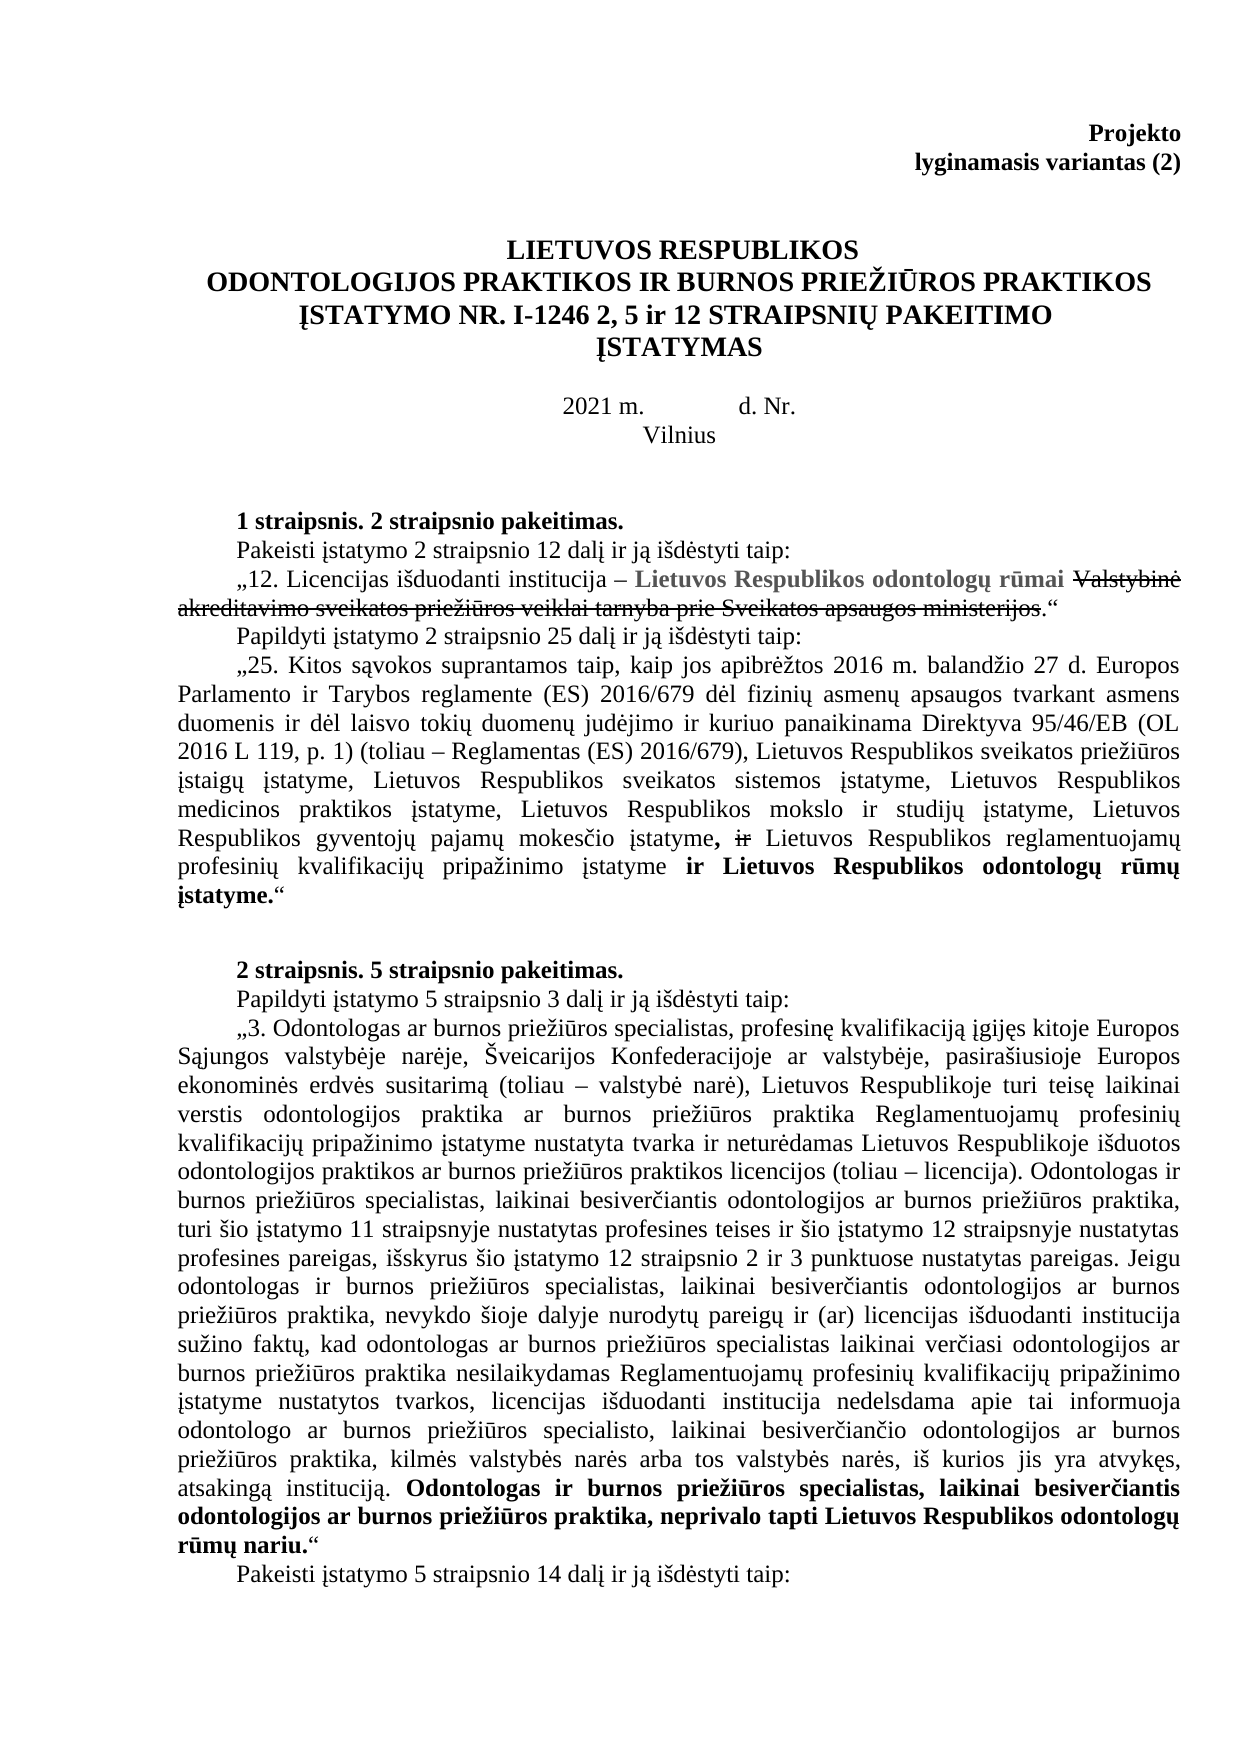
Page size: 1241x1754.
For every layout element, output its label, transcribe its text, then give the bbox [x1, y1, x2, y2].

text Pakeisti įstatymo 5 straipsnio 14 dalį ir ją išdėstyti taip: [177, 1559, 1181, 1588]
text Papildyti įstatymo 2 straipsnio 25 dalį ir ją išdėstyti taip: [177, 621, 1181, 650]
text 1 straipsnis. 2 straipsnio pakeitimas. [177, 506, 1181, 535]
text 2021 m. d. Nr. [177, 391, 1181, 420]
text Vilnius [177, 420, 1181, 449]
text Projekto [177, 118, 1181, 147]
text 2 straipsnis. 5 straipsnio pakeitimas. [177, 946, 1181, 984]
text Pakeisti įstatymo 2 straipsnio 12 dalį ir ją išdėstyti taip: [177, 535, 1181, 564]
text „12. Licencijas išduodanti institucija – Lietuvos Respublikos odontologų rūmai Valstybinė akreditavimo sveikatos priežiūros veiklai tarnyba prie Sveikatos apsaugos ministerijos.“ [177, 564, 1181, 621]
text ĮSTATYMAS [177, 330, 1181, 363]
text LIETUVOS RESPUBLIKOS [177, 233, 1181, 266]
text „3. Odontologas ar burnos priežiūros specialistas, profesinę kvalifikaciją įgijęs kitoje Europos Sąjungos valstybėje narėje, Šveicarijos Konfederacijoje ar valstybėje, pasirašiusioje Europos ekonominės erdvės susitarimą (toliau – valstybė narė), Lietuvos Respublikoje turi teisę laikinai verstis odontologijos praktika ar burnos priežiūros praktika Reglamentuojamų profesinių kvalifikacijų pripažinimo įstatyme nustatyta tvarka ir neturėdamas Lietuvos Respublikoje išduotos odontologijos praktikos ar burnos priežiūros praktikos licencijos (toliau – licencija). Odontologas ir burnos priežiūros specialistas, laikinai besiverčiantis odontologijos ar burnos priežiūros praktika, turi šio įstatymo 11 straipsnyje nustatytas profesines teises ir šio įstatymo 12 straipsnyje nustatytas profesines pareigas, išskyrus šio įstatymo 12 straipsnio 2 ir 3 punktuose nustatytas pareigas. Jeigu odontologas ir burnos priežiūros specialistas, laikinai besiverčiantis odontologijos ar burnos priežiūros praktika, nevykdo šioje dalyje nurodytų pareigų ir (ar) licencijas išduodanti institucija sužino faktų, kad odontologas ar burnos priežiūros specialistas laikinai verčiasi odontologijos ar burnos priežiūros praktika nesilaikydamas Reglamentuojamų profesinių kvalifikacijų pripažinimo įstatyme nustatytos tvarkos, licencijas išduodanti institucija nedelsdama apie tai informuoja odontologo ar burnos priežiūros specialisto, laikinai besiverčiančio odontologijos ar burnos priežiūros praktika, kilmės valstybės narės arba tos valstybės narės, iš kurios jis yra atvykęs, atsakingą instituciją. Odontologas ir burnos priežiūros specialistas, laikinai besiverčiantis odontologijos ar burnos priežiūros praktika, neprivalo tapti Lietuvos Respublikos odontologų rūmų nariu.“ [177, 1013, 1181, 1559]
text odontologijos praktikos ir burnos priežiūros praktikos ĮSTATYMO NR. I-1246 2, 5 ir 12 STRAIPSNIŲ PAKEITIMO [177, 266, 1181, 330]
text „25. Kitos sąvokos suprantamos taip, kaip jos apibrėžtos 2016 m. balandžio 27 d. Europos Parlamento ir Tarybos reglamente (ES) 2016/679 dėl fizinių asmenų apsaugos tvarkant asmens duomenis ir dėl laisvo tokių duomenų judėjimo ir kuriuo panaikinama Direktyva 95/46/EB (OL 2016 L 119, p. 1) (toliau – Reglamentas (ES) 2016/679), Lietuvos Respublikos sveikatos priežiūros įstaigų įstatyme, Lietuvos Respublikos sveikatos sistemos įstatyme, Lietuvos Respublikos medicinos praktikos įstatyme, Lietuvos Respublikos mokslo ir studijų įstatyme, Lietuvos Respublikos gyventojų pajamų mokesčio įstatyme, ir Lietuvos Respublikos reglamentuojamų profesinių kvalifikacijų pripažinimo įstatyme ir Lietuvos Respublikos odontologų rūmų įstatyme.“ [177, 650, 1181, 909]
text Papildyti įstatymo 5 straipsnio 3 dalį ir ją išdėstyti taip: [177, 984, 1181, 1013]
text lyginamasis variantas (2) [177, 147, 1181, 176]
